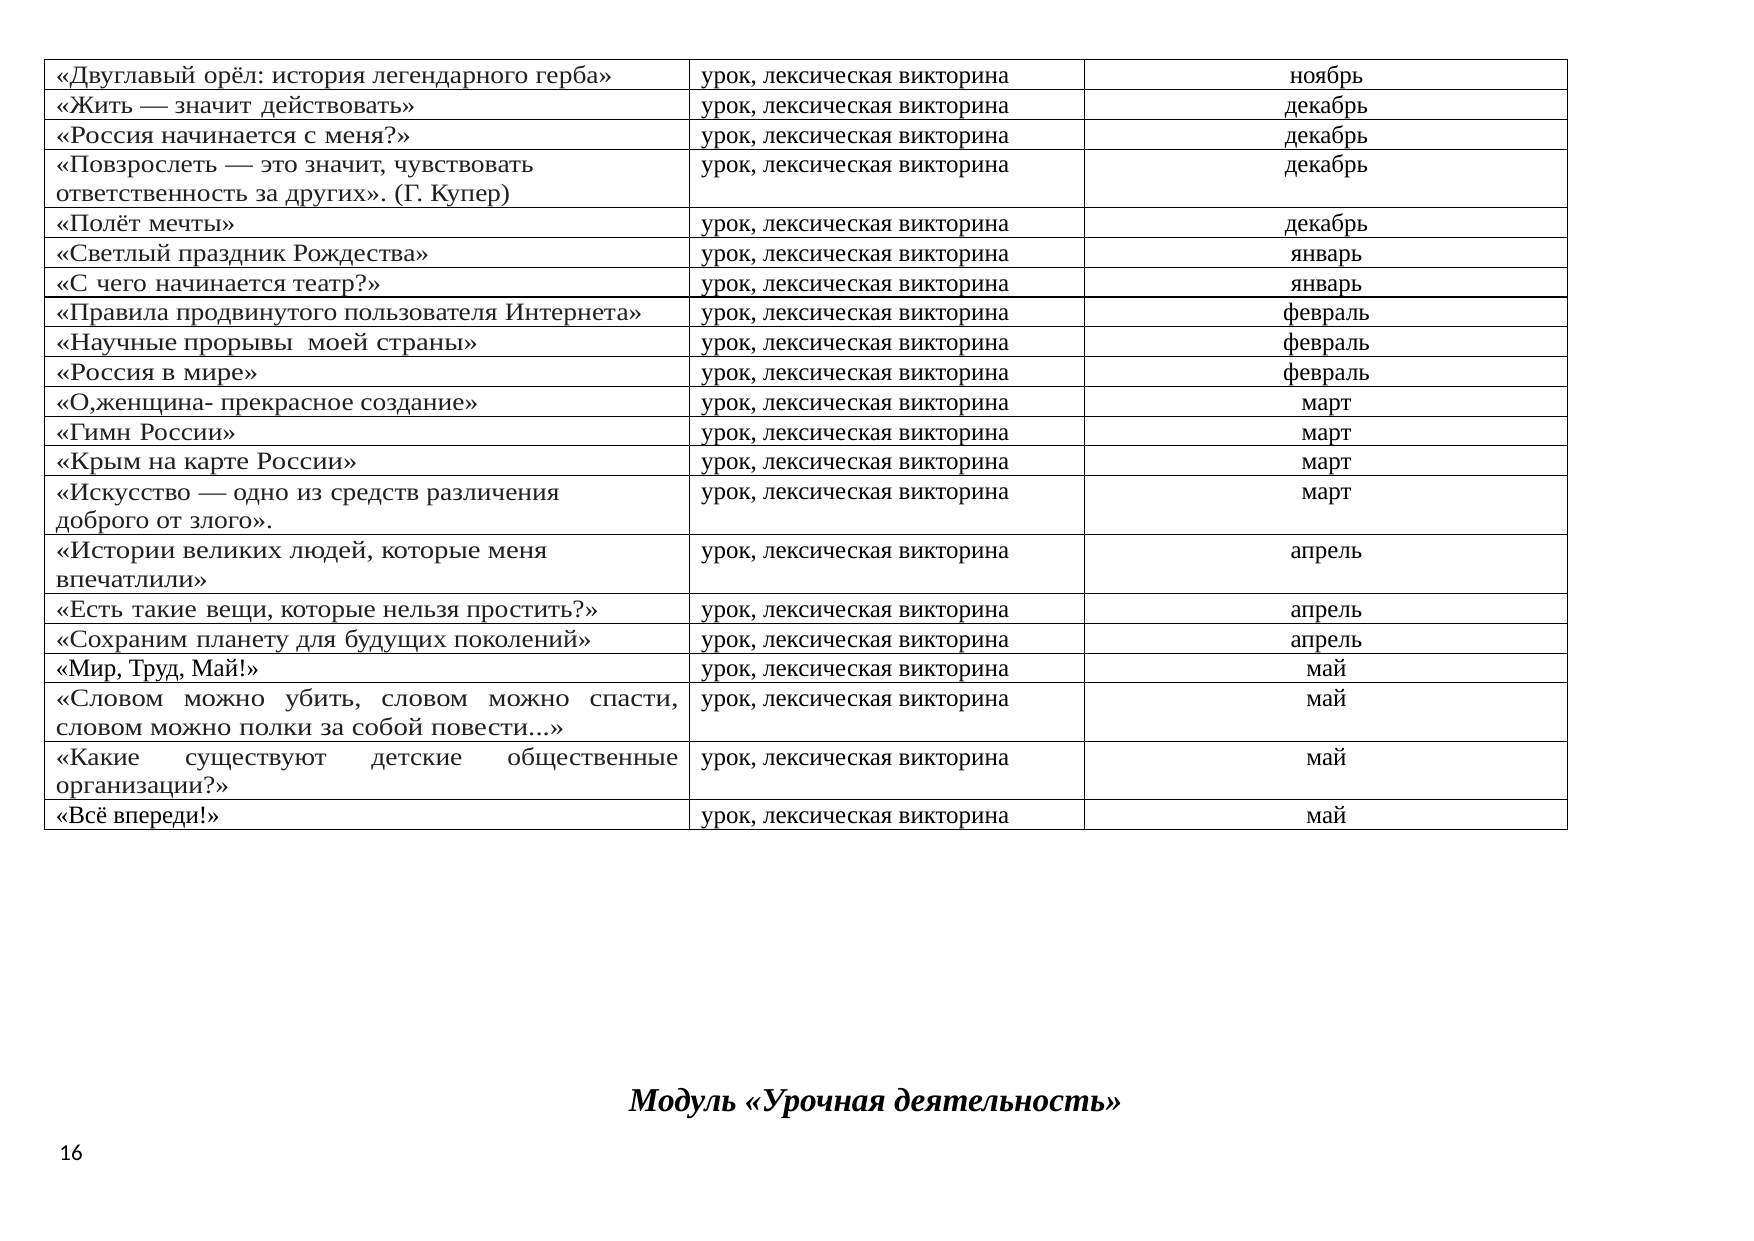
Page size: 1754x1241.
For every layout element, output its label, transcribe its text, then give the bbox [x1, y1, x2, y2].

table_cell ноябрь [1085, 60, 1567, 89]
table_cell урок, лексическая викторина [690, 90, 1084, 119]
table_cell урок, лексическая викторина [690, 683, 1084, 741]
table_cell урок, лексическая викторина [690, 800, 1084, 829]
table_cell май [1085, 654, 1567, 682]
table_cell урок, лексическая викторина [690, 208, 1084, 237]
table_cell май [1085, 683, 1567, 741]
table_cell февраль [1085, 298, 1567, 326]
table_cell «Россия в мире» [45, 357, 689, 386]
table_cell урок, лексическая викторина [690, 654, 1084, 682]
table_cell декабрь [1085, 208, 1567, 237]
table_cell «Словом можно убить, словом можно спасти, словом можно полки за собой повести...» [45, 683, 689, 741]
table_cell урок, лексическая викторина [690, 742, 1084, 799]
table_cell урок, лексическая викторина [690, 60, 1084, 89]
table_cell «Полёт мечты» [45, 208, 689, 237]
table_cell апрель [1085, 594, 1567, 623]
table_cell урок, лексическая викторина [690, 535, 1084, 593]
table_cell «Гимн России» [678, 417, 689, 445]
table_cell урок, лексическая викторина [690, 357, 1084, 386]
table_cell «Всё впереди!» [45, 800, 689, 829]
table_cell «Двуглавый орёл: история легендарного герба» [45, 60, 689, 89]
table_cell декабрь [1085, 120, 1567, 148]
table_cell февраль [1085, 327, 1567, 356]
table_cell урок, лексическая викторина [690, 120, 1084, 148]
table_cell март [1085, 476, 1567, 534]
table_cell урок, лексическая викторина [690, 238, 1084, 267]
table_cell май [1085, 742, 1567, 799]
table_cell урок, лексическая викторина [690, 327, 1084, 356]
table_cell урок, лексическая викторина [690, 298, 1084, 326]
table_cell урок, лексическая викторина [690, 417, 1084, 445]
table_cell урок, лексическая викторина [690, 446, 1084, 475]
table_cell март [1085, 417, 1567, 445]
table_cell «Есть такие вещи, которые нельзя простить?» [45, 594, 689, 623]
table_cell «Повзрослеть — это значит, чувствовать ответственность за других». (Г. Купер) [45, 150, 689, 207]
table_cell май [1085, 800, 1567, 829]
table_cell «С чего начинается театр?» [45, 268, 689, 296]
table_cell «Жить — значит действовать» [45, 90, 689, 119]
table_cell урок, лексическая викторина [690, 476, 1084, 534]
table_cell декабрь [1085, 90, 1567, 119]
table_cell «Гимн России» [45, 417, 56, 445]
table_cell урок, лексическая викторина [690, 268, 1084, 296]
table_cell январь [1085, 268, 1567, 296]
table_cell апрель [1085, 624, 1567, 652]
table_cell «Крым на карте России» [45, 446, 689, 475]
table_cell «Сохраним планету для будущих поколений» [45, 624, 689, 652]
table_cell «Какие существуют детские общественные организации?» [45, 742, 689, 799]
table_cell март [1085, 387, 1567, 416]
table_cell урок, лексическая викторина [690, 150, 1084, 207]
table_cell март [1085, 446, 1567, 475]
table_cell декабрь [1085, 150, 1567, 207]
table_cell январь [1085, 238, 1567, 267]
table_cell урок, лексическая викторина [690, 624, 1084, 652]
table_cell урок, лексическая викторина [690, 594, 1084, 623]
table_cell урок, лексическая викторина [690, 387, 1084, 416]
table_cell «Правила продвинутого пользователя Интернета» [45, 298, 689, 326]
table_cell апрель [1085, 535, 1567, 593]
table_cell «Научные прорывы моей страны» [45, 327, 689, 356]
text Модуль «Урочная деятельность» [59, 1080, 1695, 1118]
table_cell февраль [1085, 357, 1567, 386]
table_cell «Искусство — одно из средств различения доброго от злого». [45, 476, 689, 534]
table_cell «О,женщина- прекрасное создание» [45, 387, 689, 416]
table_cell «Светлый праздник Рождества» [45, 238, 689, 267]
table_cell «Россия начинается с меня?» [45, 120, 689, 148]
